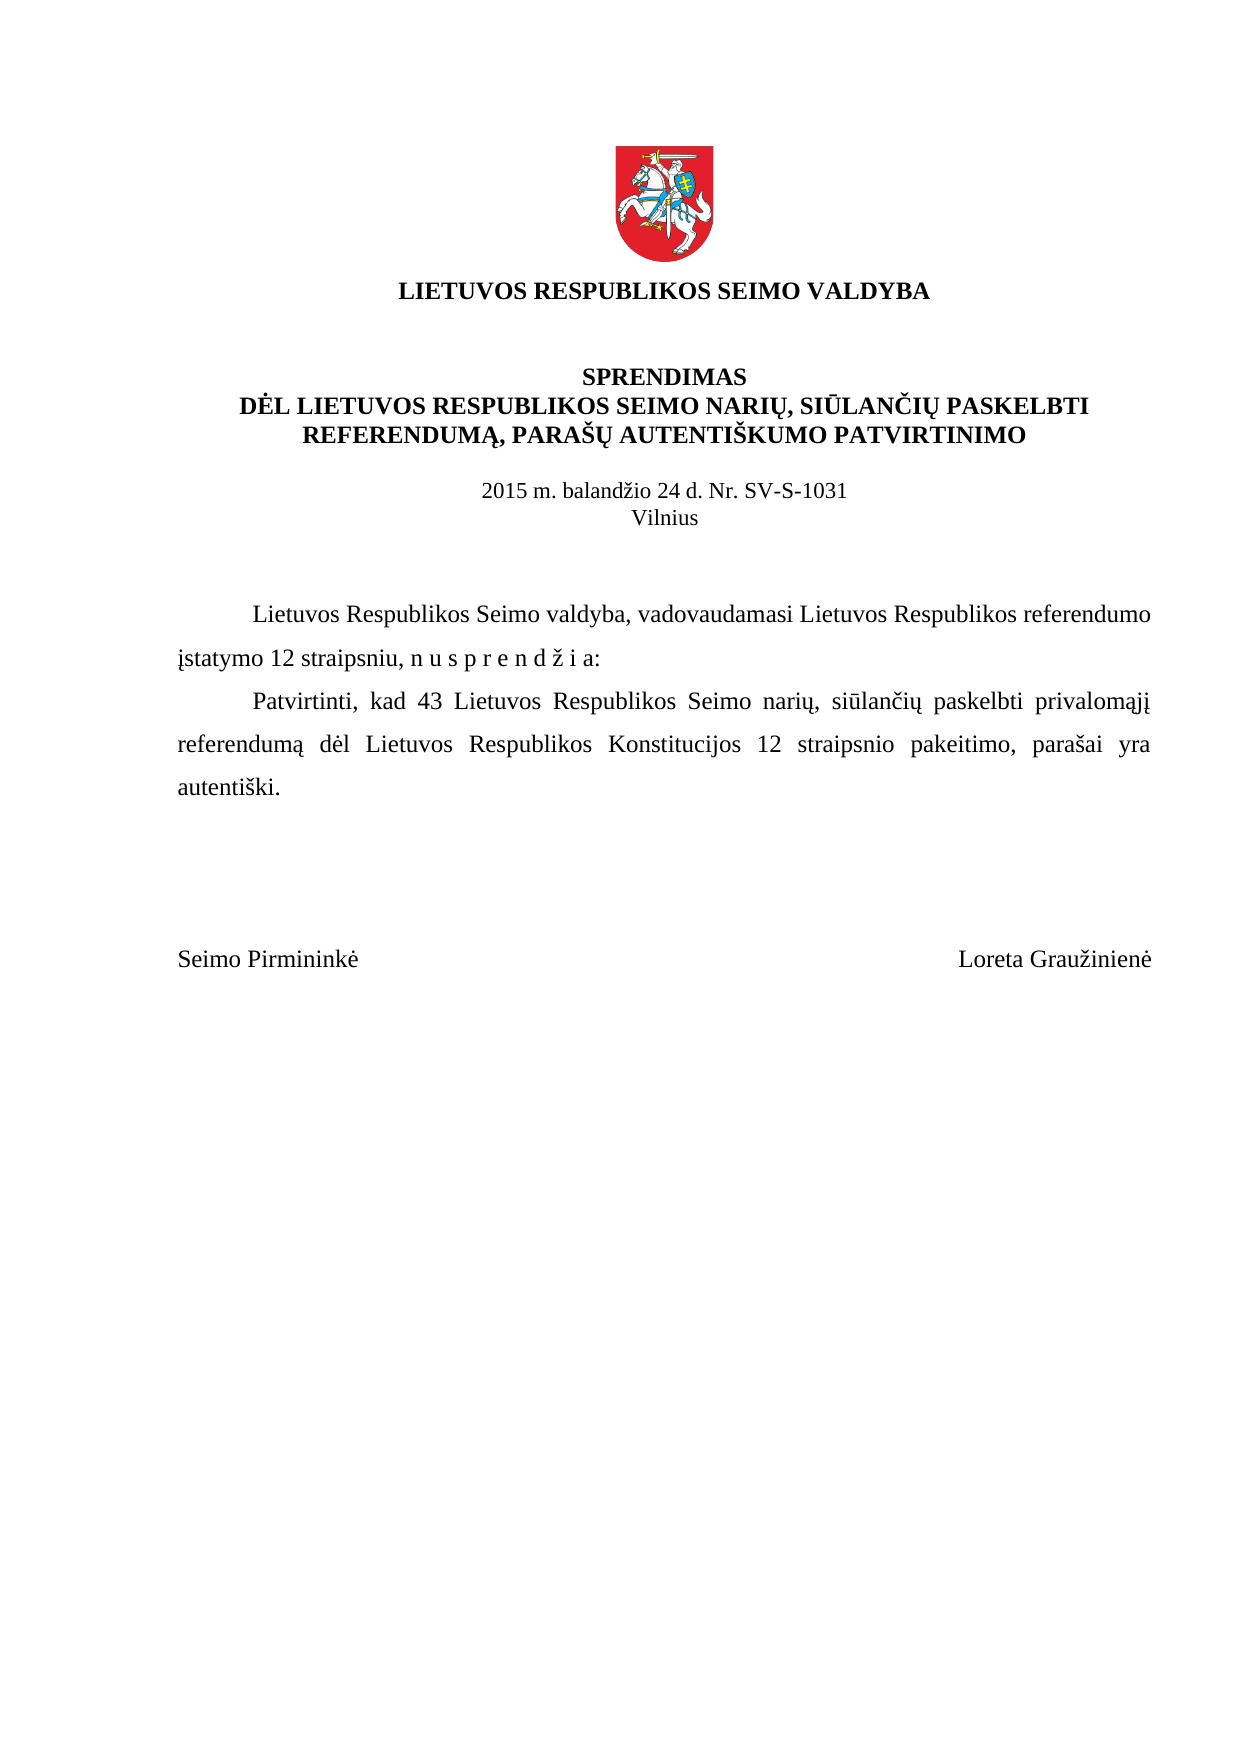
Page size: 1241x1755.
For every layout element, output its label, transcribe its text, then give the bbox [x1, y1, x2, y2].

text Seimo Pirmininkė Loreta Graužinienė [177, 944, 1152, 973]
text Vilnius [177, 504, 1152, 530]
text SPRENDIMAS [177, 362, 1152, 391]
text LIETUVOS RESPUBLIKOS SEIMO VALDYBA [177, 276, 1152, 305]
text DĖL LIETUVOS RESPUBLIKOS SEIMO NARIŲ, SIŪLANČIŲ PASKELBTI REFERENDUMĄ, PARAŠŲ AUTENTIŠKUMO PATVIRTINIMO [177, 391, 1152, 448]
text Lietuvos Respublikos Seimo valdyba, vadovaudamasi Lietuvos Respublikos referendumo įstatymo 12 straipsniu, n u s p r e n d ž i a: [177, 599, 1152, 671]
text 2015 m. balandžio 24 d. Nr. SV-S-1031 [177, 477, 1152, 504]
text Patvirtinti, kad 43 Lietuvos Respublikos Seimo narių, siūlančių paskelbti privalomąjį referendumą dėl Lietuvos Respublikos Konstitucijos 12 straipsnio pakeitimo, parašai yra autentiški. [177, 686, 1152, 801]
